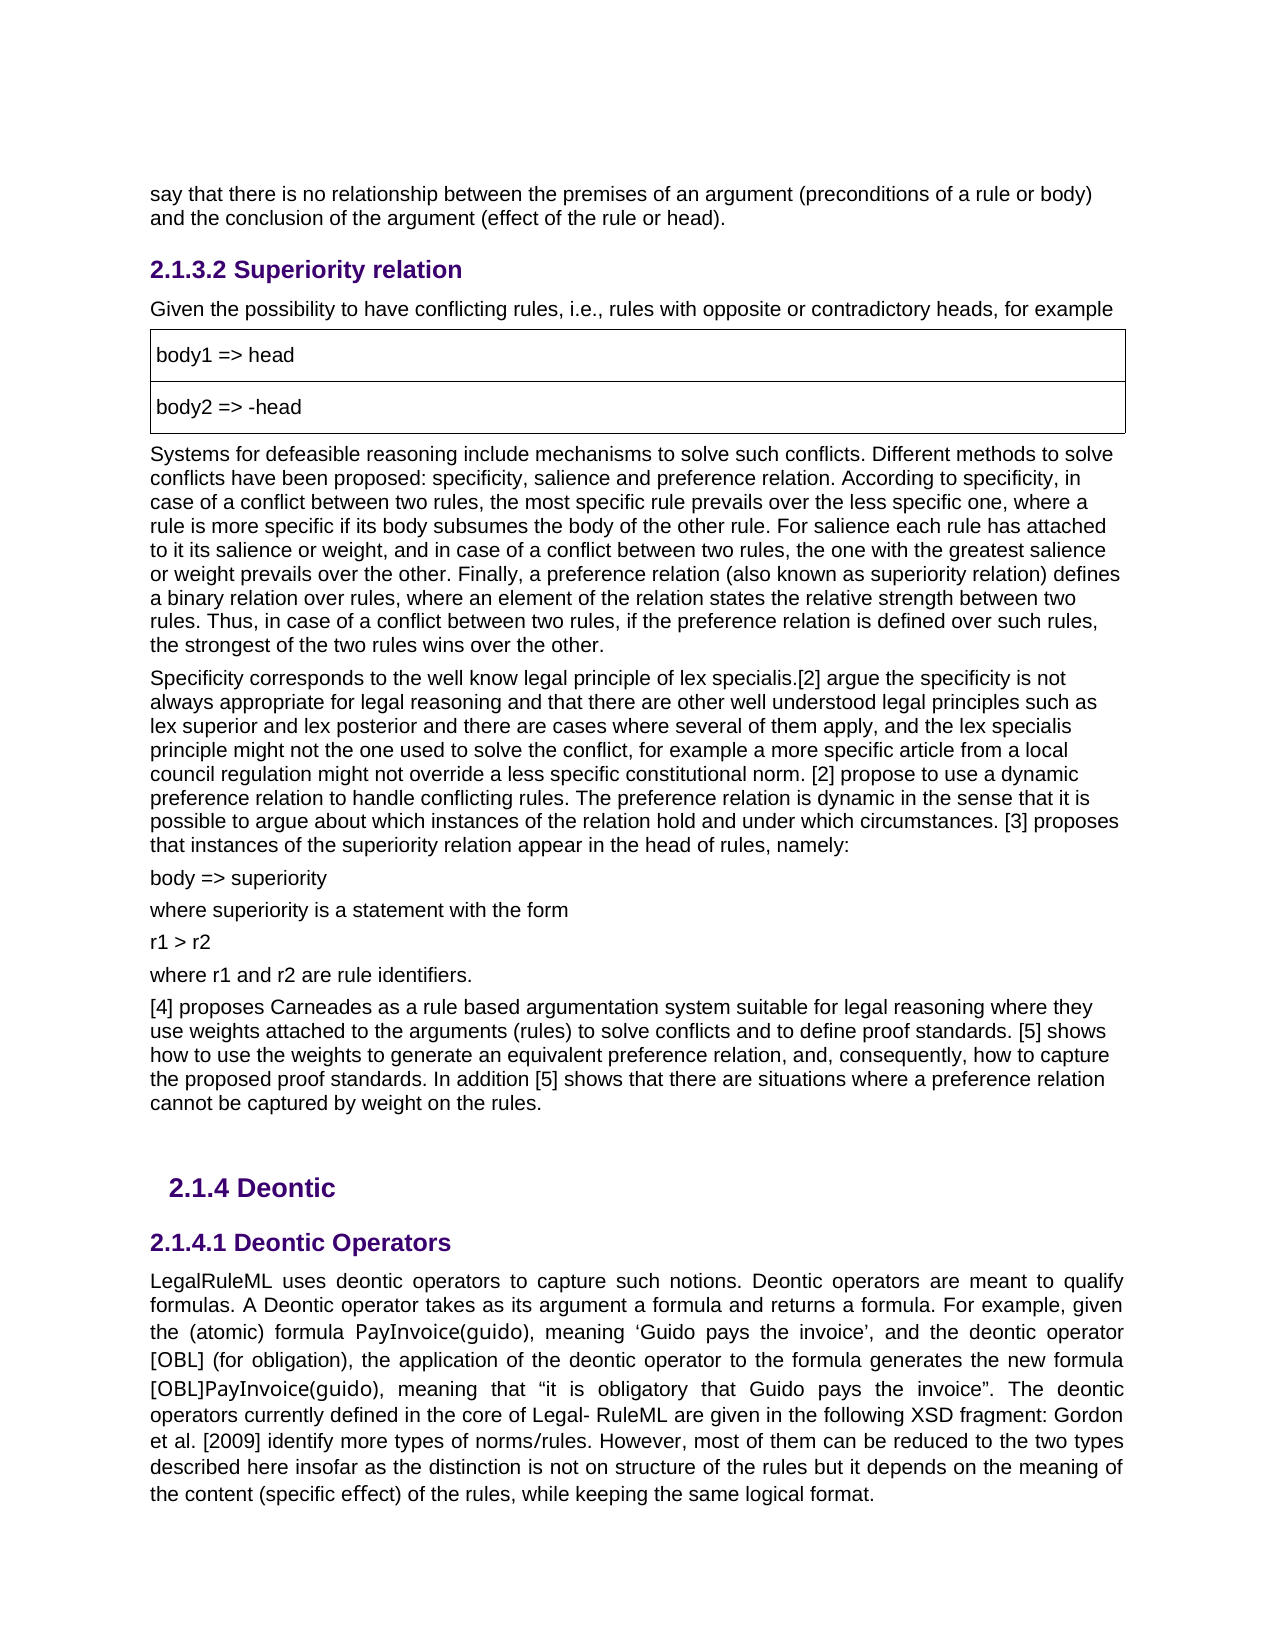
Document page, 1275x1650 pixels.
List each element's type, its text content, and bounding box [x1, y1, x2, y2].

text say that there is no relationship between the premises of an argument (preconditions of a rule or body) and the conclusion of the argument (effect of the rule or head). [150, 182, 1125, 230]
table_cell body2 => -head [151, 382, 1125, 433]
text LegalRuleML uses deontic operators to capture such notions. Deontic operators are meant to qualify formulas. A Deontic operator takes as its argument a formula and returns a formula. For example, given the (atomic) formula PayInvoice(guido), meaning ‘Guido pays the invoice’, and the deontic operator [OBL] (for obligation), the application of the deontic operator to the formula generates the new formula [OBL]PayInvoice(guido), meaning that “it is obligatory that Guido pays the invoice”. The deontic operators currently defined in the core of Legal- RuleML are given in the following XSD fragment: Gordon et al. [2009] identify more types of norms/rules. However, most of them can be reduced to the two types described here insofar as the distinction is not on structure of the rules but it depends on the meaning of the content (specific effect) of the rules, while keeping the same logical format. [150, 1269, 1125, 1507]
text body => superiority [150, 866, 1125, 889]
subtitle Superiority relation [150, 255, 1125, 284]
text Specificity corresponds to the well know legal principle of lex specialis.‎‎[2] argue the specificity is not always appropriate for legal reasoning and that there are other well understood legal principles such as lex superior and lex posterior and there are cases where several of them apply, and the lex specialis principle might not the one used to solve the conflict, for example a more specific article from a local council regulation might not override a less specific constitutional norm. ‎[2] propose to use a dynamic preference relation to handle conflicting rules. The preference relation is dynamic in the sense that it is possible to argue about which instances of the relation hold and under which circumstances. ‎‎[3] proposes that instances of the superiority relation appear in the head of rules, namely: [150, 666, 1125, 857]
text r1 > r2 [150, 930, 1125, 954]
subtitle Deontic Operators [150, 1228, 1125, 1257]
text Given the possibility to have conflicting rules, i.e., rules with opposite or contradictory heads, for example [150, 296, 1125, 320]
text where superiority is a statement with the form [150, 898, 1125, 922]
text where r1 and r2 are rule identifiers. [150, 962, 1125, 986]
text Systems for defeasible reasoning include mechanisms to solve such conflicts. Different methods to solve conflicts have been proposed: specificity, salience and preference relation. According to specificity, in case of a conflict between two rules, the most specific rule prevails over the less specific one, where a rule is more specific if its body subsumes the body of the other rule. For salience each rule has attached to it its salience or weight, and in case of a conflict between two rules, the one with the greatest salience or weight prevails over the other. Finally, a preference relation (also known as superiority relation) defines a binary relation over rules, where an element of the relation states the relative strength between two rules. Thus, in case of a conflict between two rules, if the preference relation is defined over such rules, the strongest of the two rules wins over the other. [150, 442, 1125, 657]
subtitle Deontic [169, 1172, 1125, 1203]
text ‎[4] proposes Carneades as a rule based argumentation system suitable for legal reasoning where they use weights attached to the arguments (rules) to solve conflicts and to define proof standards. ‎[5] shows how to use the weights to generate an equivalent preference relation, and, consequently, how to capture the proposed proof standards. In addition ‎[5] shows that there are situations where a preference relation cannot be captured by weight on the rules. [150, 995, 1125, 1114]
table_header body1 => head [151, 330, 1125, 381]
